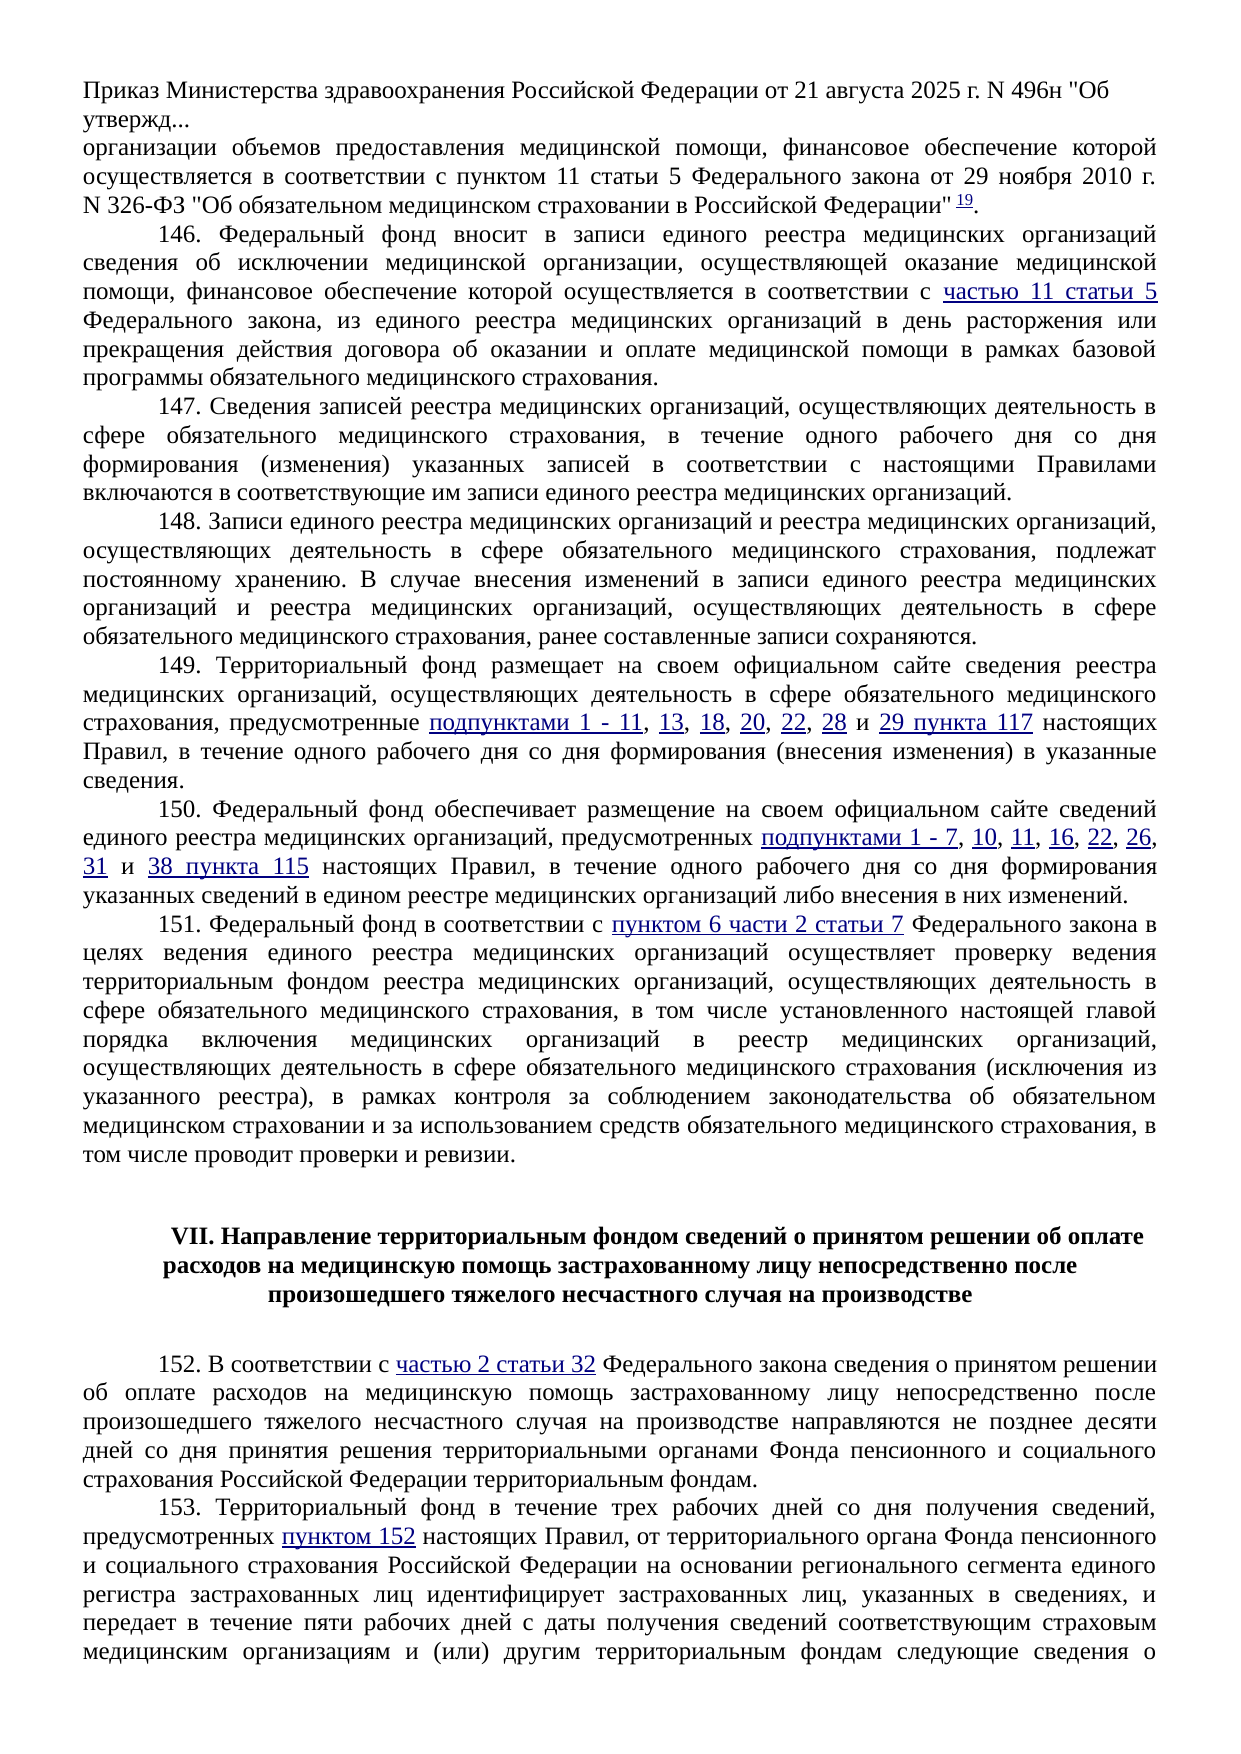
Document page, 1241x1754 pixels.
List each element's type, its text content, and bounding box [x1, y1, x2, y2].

text организации объемов предоставления медицинской помощи, финансовое обеспечение которой осуществляется в соответствии с пунктом 11 статьи 5 Федерального закона от 29 ноября 2010 г. N 326-ФЗ "Об обязательном медицинском страховании в Российской Федерации" 19. [83, 132, 1157, 219]
text 151. Федеральный фонд в соответствии с пунктом 6 части 2 статьи 7 Федерального закона в целях ведения единого реестра медицинских организаций осуществляет проверку ведения территориальным фондом реестра медицинских организаций, осуществляющих деятельность в сфере обязательного медицинского страхования, в том числе установленного настоящей главой порядка включения медицинских организаций в реестр медицинских организаций, осуществляющих деятельность в сфере обязательного медицинского страхования (исключения из указанного реестра), в рамках контроля за соблюдением законодательства об обязательном медицинском страховании и за использованием средств обязательного медицинского страхования, в том числе проводит проверки и ревизии. [83, 909, 1157, 1167]
text 146. Федеральный фонд вносит в записи единого реестра медицинских организаций сведения об исключении медицинской организации, осуществляющей оказание медицинской помощи, финансовое обеспечение которой осуществляется в соответствии с частью 11 статьи 5 Федерального закона, из единого реестра медицинских организаций в день расторжения или прекращения действия договора об оказании и оплате медицинской помощи в рамках базовой программы обязательного медицинского страхования. [83, 219, 1157, 391]
text 148. Записи единого реестра медицинских организаций и реестра медицинских организаций, осуществляющих деятельность в сфере обязательного медицинского страхования, подлежат постоянному хранению. В случае внесения изменений в записи единого реестра медицинских организаций и реестра медицинских организаций, осуществляющих деятельность в сфере обязательного медицинского страхования, ранее составленные записи сохраняются. [83, 506, 1157, 650]
text 152. В соответствии с частью 2 статьи 32 Федерального закона сведения о принятом решении об оплате расходов на медицинскую помощь застрахованному лицу непосредственно после произошедшего тяжелого несчастного случая на производстве направляются не позднее десяти дней со дня принятия решения территориальными органами Фонда пенсионного и социального страхования Российской Федерации территориальным фондам. [83, 1349, 1157, 1492]
text 150. Федеральный фонд обеспечивает размещение на своем официальном сайте сведений единого реестра медицинских организаций, предусмотренных подпунктами 1 - 7, 10, 11, 16, 22, 26, 31 и 38 пункта 115 настоящих Правил, в течение одного рабочего дня со дня формирования указанных сведений в едином реестре медицинских организаций либо внесения в них изменений. [83, 794, 1157, 909]
text 153. Территориальный фонд в течение трех рабочих дней со дня получения сведений, предусмотренных пунктом 152 настоящих Правил, от территориального органа Фонда пенсионного и социального страхования Российской Федерации на основании регионального сегмента единого регистра застрахованных лиц идентифицирует застрахованных лиц, указанных в сведениях, и передает в течение пяти рабочих дней с даты получения сведений соответствующим страховым медицинским организациям и (или) другим территориальным фондам следующие сведения о [83, 1492, 1157, 1665]
subtitle VII. Направление территориальным фондом сведений о принятом решении об оплате расходов на медицинскую помощь застрахованному лицу непосредственно после произошедшего тяжелого несчастного случая на производстве [83, 1221, 1157, 1307]
text 147. Сведения записей реестра медицинских организаций, осуществляющих деятельность в сфере обязательного медицинского страхования, в течение одного рабочего дня со дня формирования (изменения) указанных записей в соответствии с настоящими Правилами включаются в соответствующие им записи единого реестра медицинских организаций. [83, 391, 1157, 506]
text 149. Территориальный фонд размещает на своем официальном сайте сведения реестра медицинских организаций, осуществляющих деятельность в сфере обязательного медицинского страхования, предусмотренные подпунктами 1 - 11, 13, 18, 20, 22, 28 и 29 пункта 117 настоящих Правил, в течение одного рабочего дня со дня формирования (внесения изменения) в указанные сведения. [83, 650, 1157, 794]
